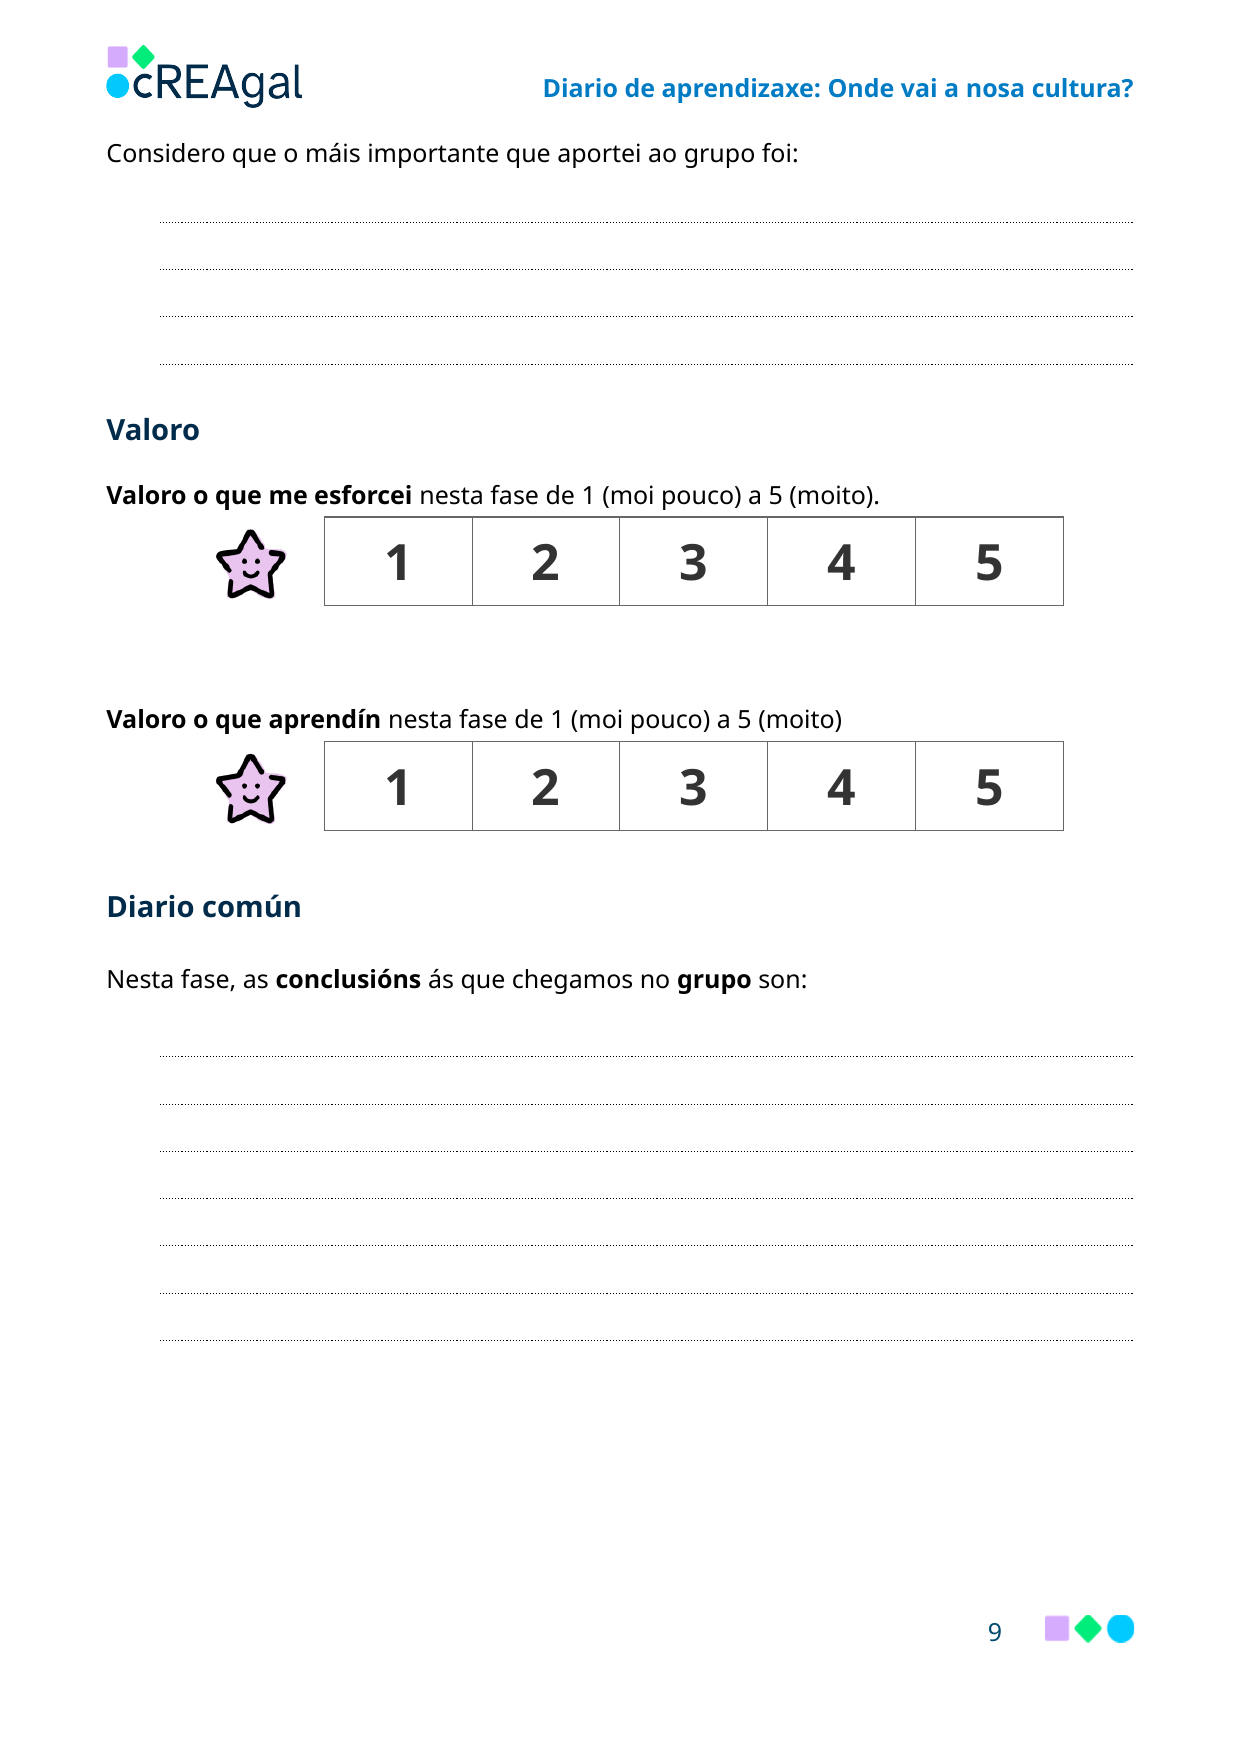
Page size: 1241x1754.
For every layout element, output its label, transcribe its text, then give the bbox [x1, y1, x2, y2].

table_header 2 [473, 518, 619, 605]
picture [1128, 1615, 1135, 1625]
table_header 1 [325, 742, 472, 829]
table_cell [160, 222, 246, 269]
table_cell [160, 1293, 246, 1340]
table_header 4 [768, 742, 915, 829]
table_cell [160, 1104, 246, 1151]
table_header 3 [620, 742, 767, 829]
picture [1045, 1615, 1118, 1643]
subtitle Diario común [106, 887, 1134, 926]
table_cell [246, 1104, 1134, 1151]
picture [208, 523, 293, 604]
table_cell [160, 316, 246, 363]
table_header 4 [768, 518, 915, 605]
picture [106, 45, 302, 108]
table_header 2 [473, 742, 619, 829]
table_header [177, 516, 324, 605]
table_header [177, 741, 324, 829]
table_cell [160, 1245, 246, 1293]
picture [208, 747, 293, 829]
table_cell [246, 222, 1134, 269]
table_cell [160, 1198, 246, 1245]
table_cell [246, 269, 1134, 316]
table_header 5 [916, 518, 1063, 605]
table_cell [246, 1293, 1134, 1340]
subtitle Valoro [106, 409, 1134, 448]
table_cell [246, 1151, 1134, 1198]
text Nesta fase, as conclusións ás que chegamos no grupo son: [106, 961, 1134, 995]
table_header 1 [325, 518, 472, 605]
table_cell [246, 1245, 1134, 1293]
table_header 5 [916, 742, 1063, 829]
table_cell [246, 316, 1134, 363]
text Valoro o que me esforcei nesta fase de 1 (moi pouco) a 5 (moito). [106, 477, 1134, 511]
table_header [160, 1056, 246, 1103]
table_cell [160, 269, 246, 316]
table_header [246, 1056, 1134, 1103]
table_cell [160, 1151, 246, 1198]
text Valoro o que aprendín nesta fase de 1 (moi pouco) a 5 (moito) [106, 702, 1134, 736]
picture [1124, 1631, 1135, 1643]
table_header 3 [620, 518, 767, 605]
table_header [246, 174, 1134, 222]
text Considero que o máis importante que aportei ao grupo foi: [106, 135, 1134, 169]
table_cell [246, 1198, 1134, 1245]
table_header [160, 174, 246, 222]
